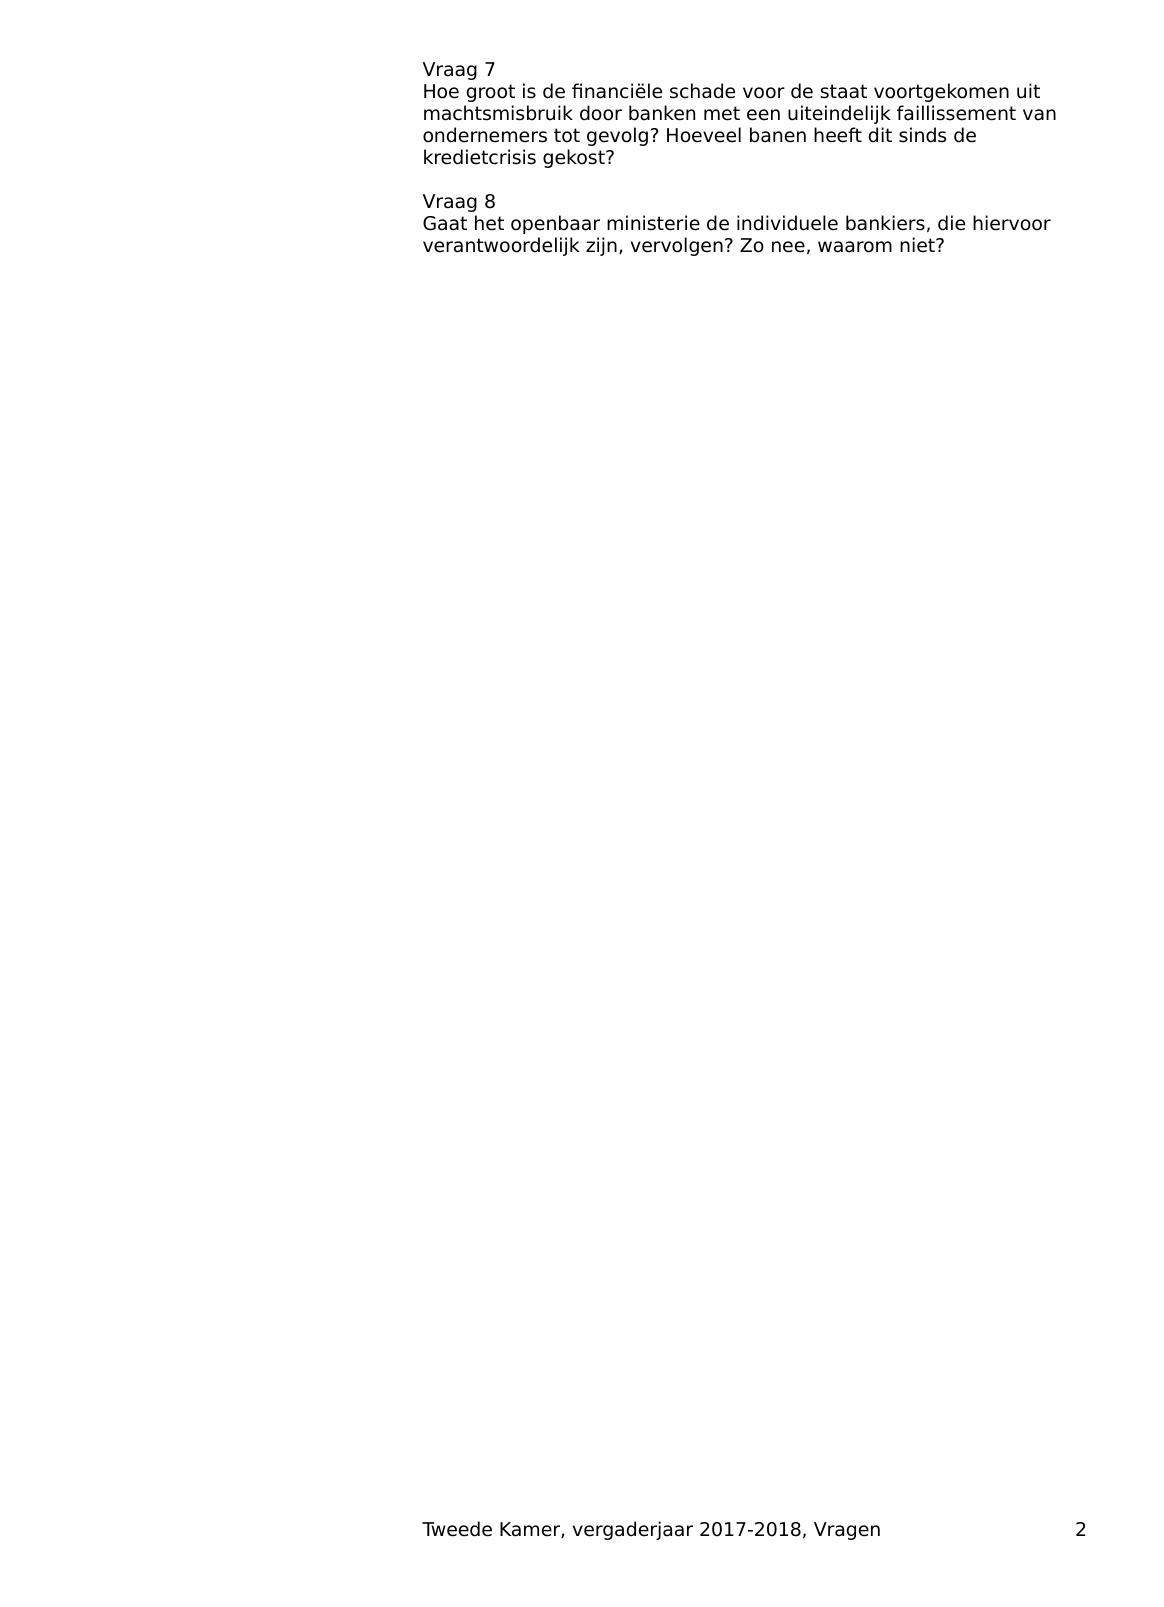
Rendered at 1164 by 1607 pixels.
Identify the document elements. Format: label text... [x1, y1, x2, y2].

text Hoe groot is de financiële schade voor de staat voortgekomen uit machtsmisbruik door banken met een uiteindelijk faillissement van ondernemers tot gevolg? Hoeveel banen heeft dit sinds de kredietcrisis gekost? [422, 81, 1087, 169]
text Vraag 7 [422, 59, 1087, 81]
text Gaat het openbaar ministerie de individuele bankiers, die hiervoor verantwoordelijk zijn, vervolgen? Zo nee, waarom niet? [422, 213, 1087, 257]
text Vraag 8 [422, 191, 1087, 213]
